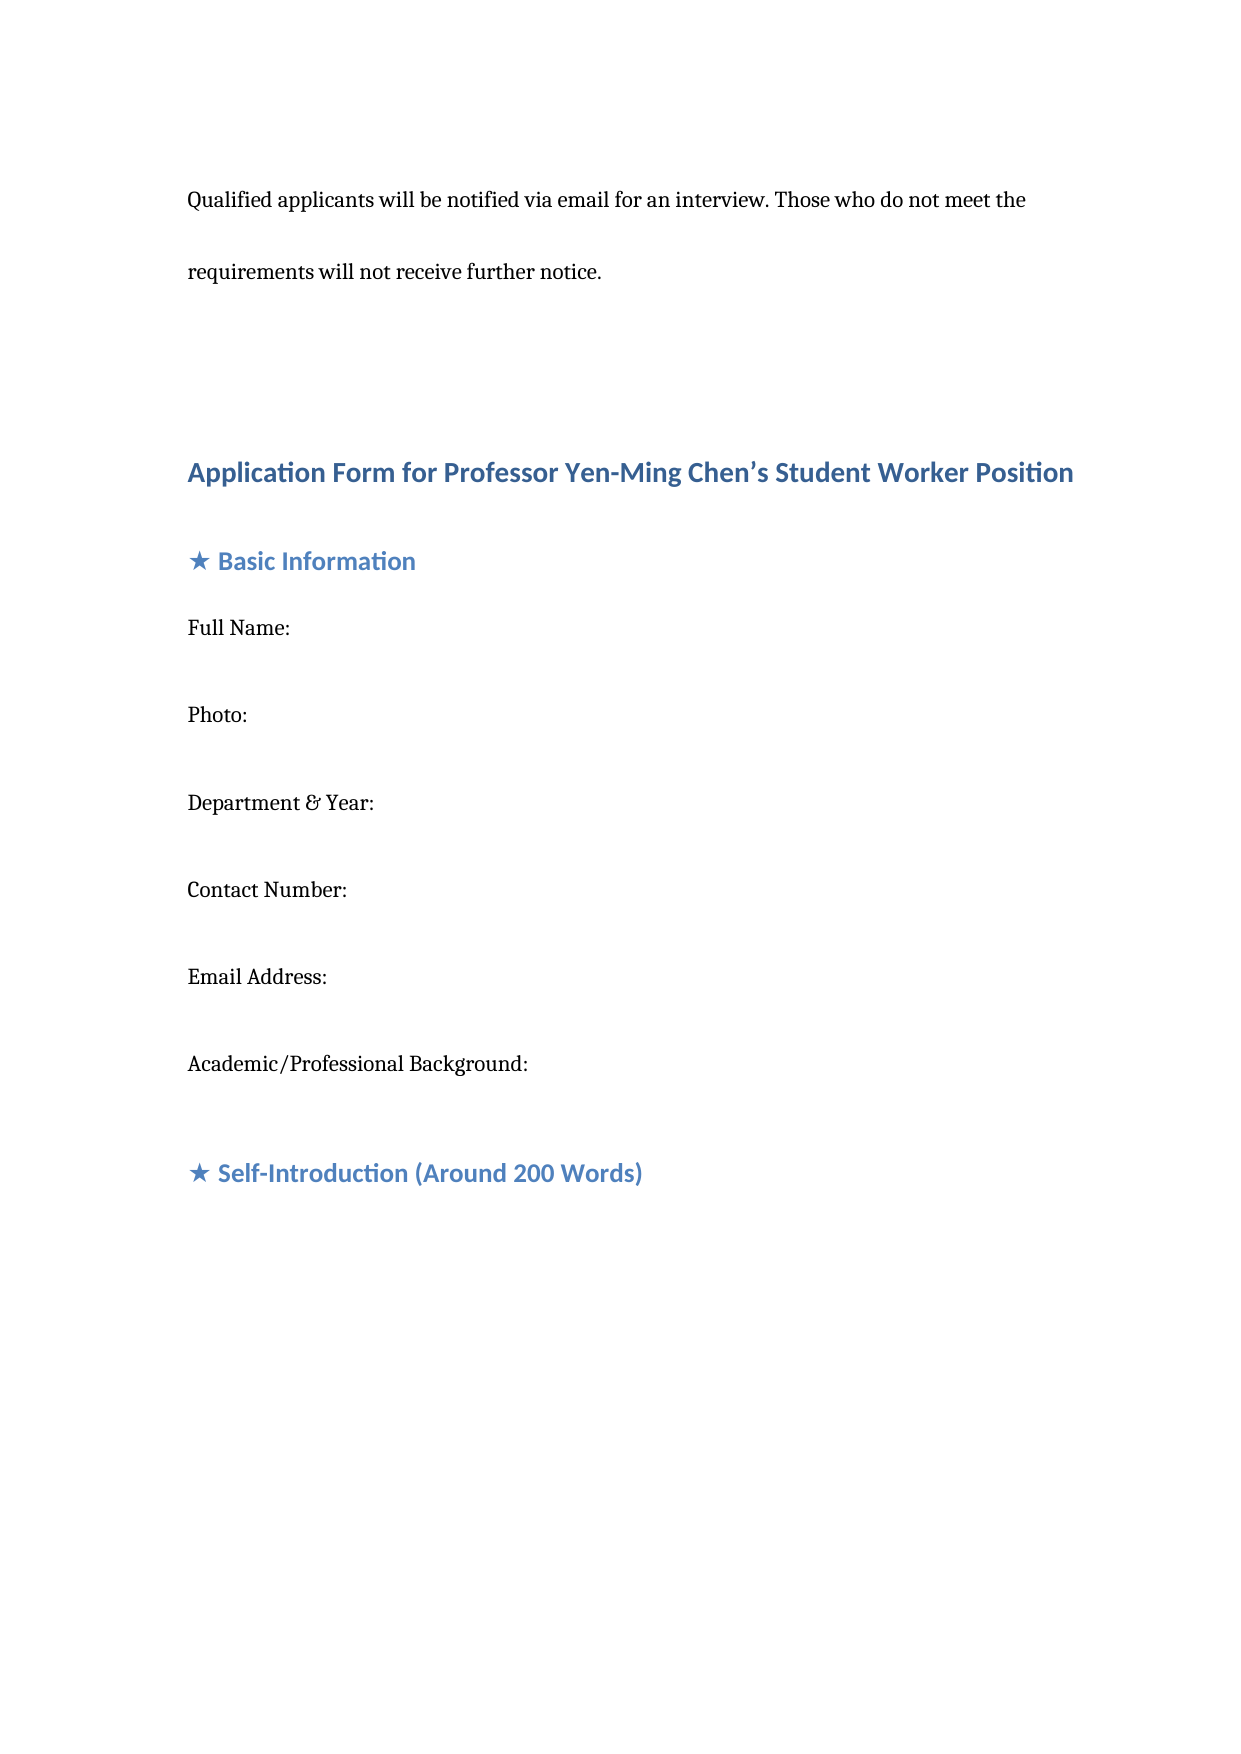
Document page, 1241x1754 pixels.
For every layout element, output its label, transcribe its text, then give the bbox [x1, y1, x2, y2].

subtitle ★ Basic Information [187, 518, 1093, 581]
subtitle Application Form for Professor Yen-Ming Chen’s Student Worker Position [187, 430, 1093, 492]
text Qualified applicants will be notified via email for an interview. Those who do not meet the requirements will not receive further notice. [187, 158, 1093, 293]
text Photo: [187, 674, 1093, 736]
text Academic/Professional Background: [187, 1022, 1093, 1085]
text Department & Year: [187, 761, 1093, 823]
subtitle ★ Self-Introduction (Around 200 Words) [187, 1130, 1093, 1193]
text Contact Number: [187, 848, 1093, 911]
text Full Name: [187, 586, 1093, 649]
text Email Address: [187, 935, 1093, 998]
